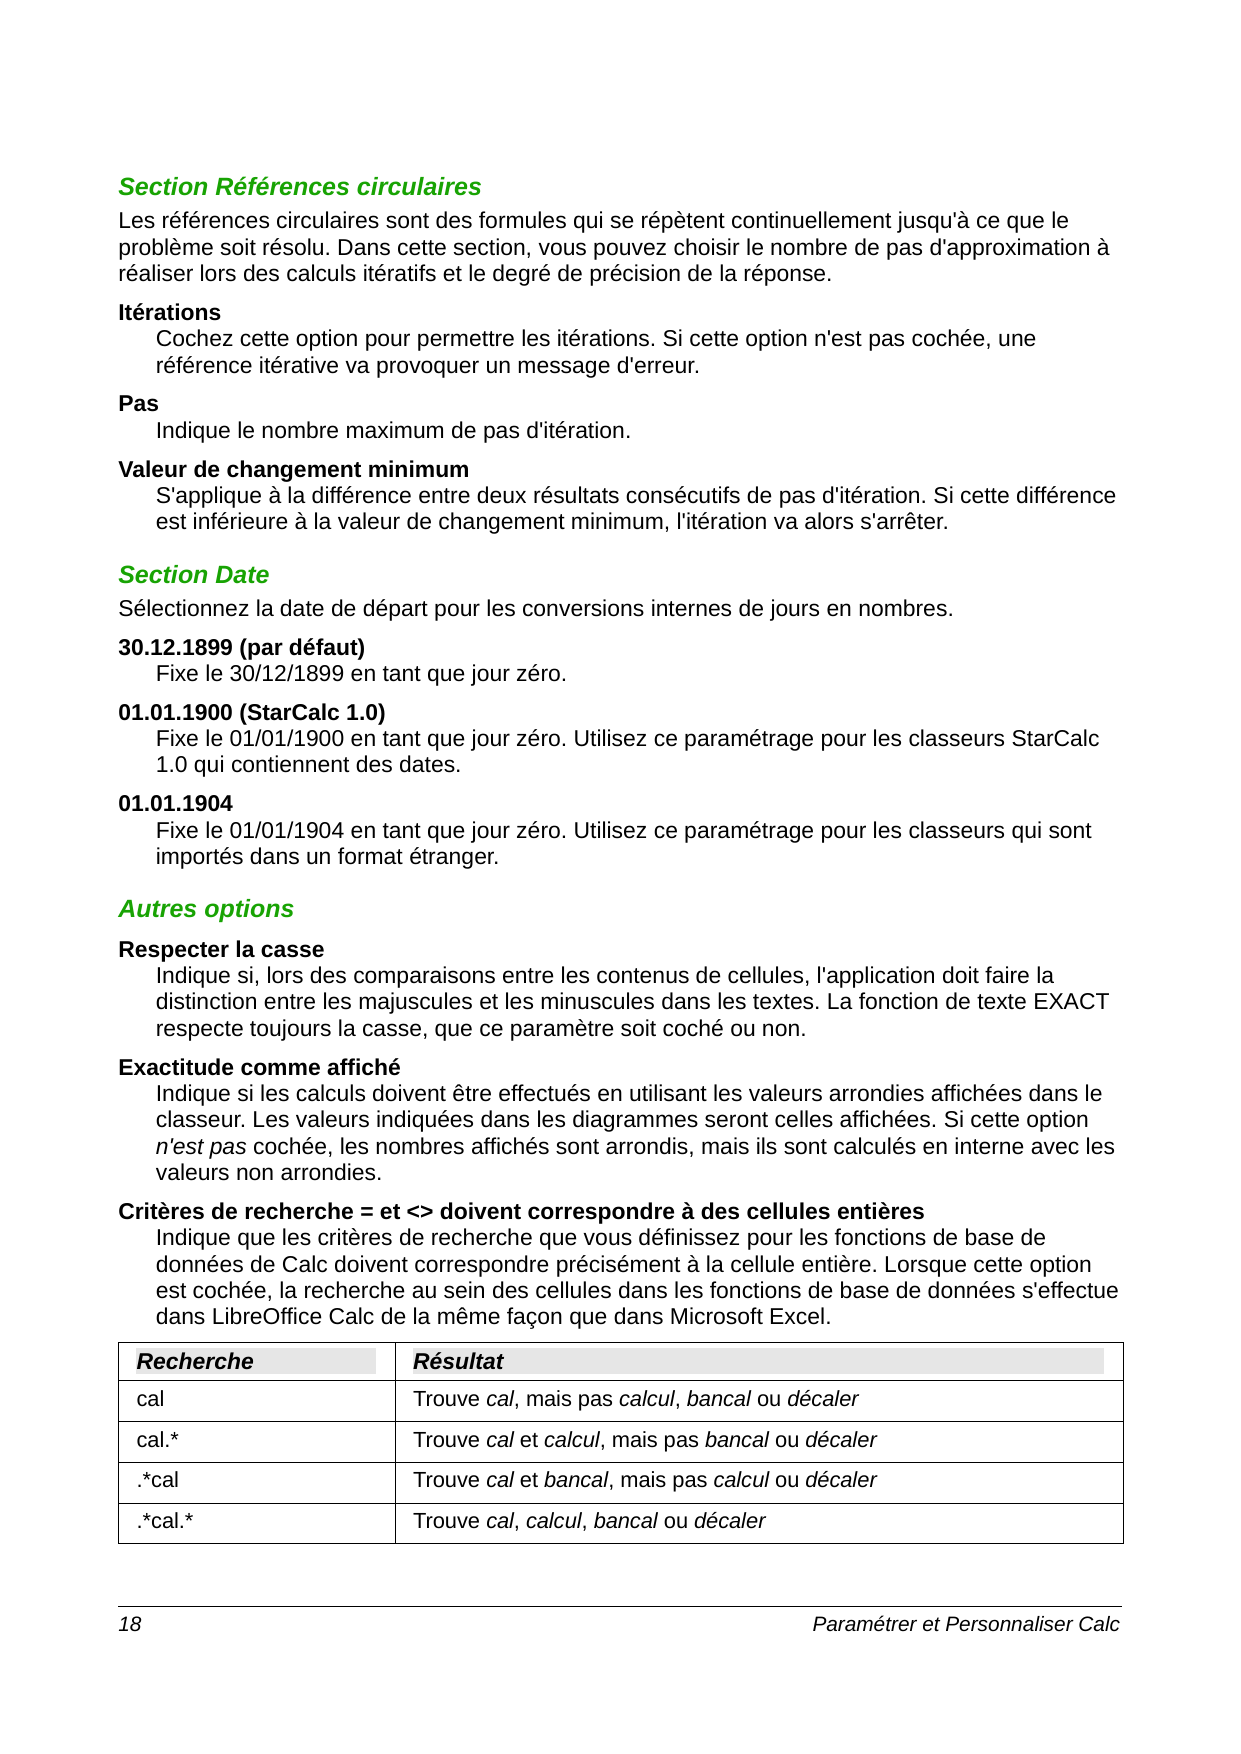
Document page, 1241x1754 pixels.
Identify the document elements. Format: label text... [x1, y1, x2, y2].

text Cochez cette option pour permettre les itérations. Si cette option n'est pas cochée, une référence itérative va provoquer un message d'erreur. [156, 325, 1122, 378]
subtitle Section Références circulaires [118, 172, 1122, 201]
text Fixe le 30/12/1899 en tant que jour zéro. [156, 660, 1122, 686]
table_header Recherche [119, 1343, 395, 1380]
text Indique si les calculs doivent être effectués en utilisant les valeurs arrondies affichées dans le classeur. Les valeurs indiquées dans les diagrammes seront celles affichées. Si cette option n'est pas cochée, les nombres affichés sont arrondis, mais ils sont calculés en interne avec les valeurs non arrondies. [156, 1080, 1122, 1185]
table_cell Trouve cal, calcul, bancal ou décaler [396, 1504, 1123, 1543]
text 01.01.1904 [118, 790, 1122, 817]
table_cell cal [119, 1381, 395, 1421]
text Itérations [118, 299, 1122, 325]
text Indique le nombre maximum de pas d'itération. [156, 417, 1122, 443]
table_header Résultat [396, 1343, 1123, 1380]
text Fixe le 01/01/1904 en tant que jour zéro. Utilisez ce paramétrage pour les classeurs qui sont importés dans un format étranger. [156, 817, 1122, 869]
table_cell Trouve cal et bancal, mais pas calcul ou décaler [396, 1463, 1123, 1502]
text 01.01.1900 (StarCalc 1.0) [118, 699, 1122, 725]
text S'applique à la différence entre deux résultats consécutifs de pas d'itération. Si cette différence est inférieure à la valeur de changement minimum, l'itération va alors s'arrêter. [156, 482, 1122, 535]
subtitle Section Date [118, 560, 1122, 588]
subtitle Autres options [118, 894, 1122, 923]
text Pas [118, 390, 1122, 417]
text Exactitude comme affiché [118, 1053, 1122, 1080]
text Sélectionnez la date de départ pour les conversions internes de jours en nombres. [118, 595, 1122, 621]
text Valeur de changement minimum [118, 456, 1122, 482]
table_cell Trouve cal et calcul, mais pas bancal ou décaler [396, 1422, 1123, 1462]
text Les références circulaires sont des formules qui se répètent continuellement jusqu'à ce que le problème soit résolu. Dans cette section, vous pouvez choisir le nombre de pas d'approximation à réaliser lors des calculs itératifs et le degré de précision de la réponse. [118, 207, 1122, 286]
table_cell .*cal.* [119, 1504, 395, 1543]
table_cell .*cal [119, 1463, 395, 1502]
text Critères de recherche = et <> doivent correspondre à des cellules entières [118, 1198, 1122, 1224]
table_cell Trouve cal, mais pas calcul, bancal ou décaler [396, 1381, 1123, 1421]
text Fixe le 01/01/1900 en tant que jour zéro. Utilisez ce paramétrage pour les classeurs StarCalc 1.0 qui contiennent des dates. [156, 725, 1122, 778]
text 30.12.1899 (par défaut) [118, 633, 1122, 660]
text Respecter la casse [118, 936, 1122, 962]
text Indique si, lors des comparaisons entre les contenus de cellules, l'application doit faire la distinction entre les majuscules et les minuscules dans les textes. La fonction de texte EXACT respecte toujours la casse, que ce paramètre soit coché ou non. [156, 962, 1122, 1041]
table_cell cal.* [119, 1422, 395, 1462]
text Indique que les critères de recherche que vous définissez pour les fonctions de base de données de Calc doivent correspondre précisément à la cellule entière. Lorsque cette option est cochée, la recherche au sein des cellules dans les fonctions de base de données s'effectue dans LibreOffice Calc de la même façon que dans Microsoft Excel. [156, 1224, 1122, 1329]
